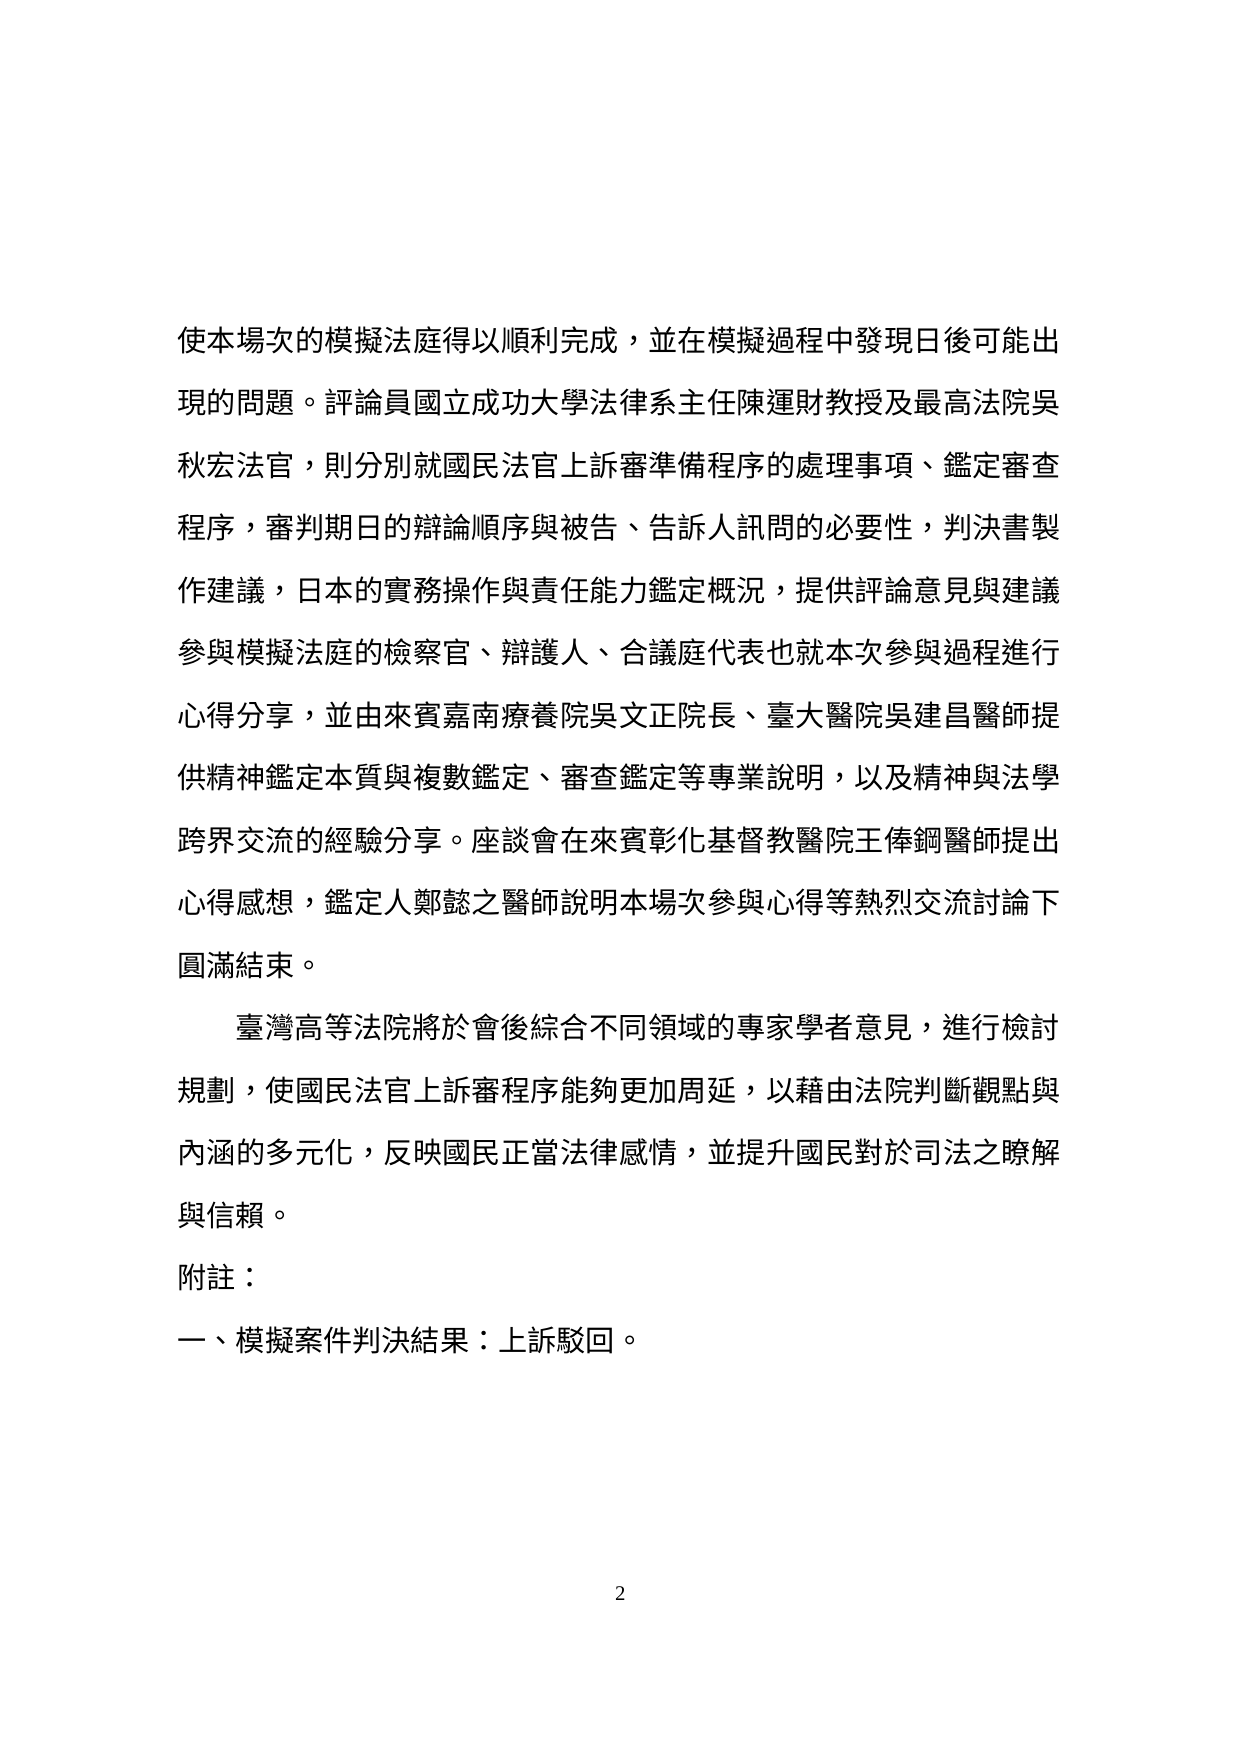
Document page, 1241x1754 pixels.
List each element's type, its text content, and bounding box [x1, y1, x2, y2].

text 附註： [177, 1234, 1063, 1297]
text 交流座談會先由主持人李院長彥文致詞，感謝參與模擬法庭的檢察官、辯護人、合議庭法官，以及擔任鑑定人的亞東醫院鄭懿之醫師，使本場次的模擬法庭得以順利完成，並在模擬過程中發現日後可能出現的問題。評論員國立成功大學法律系主任陳運財教授及最高法院吳秋宏法官，則分別就國民法官上訴審準備程序的處理事項、鑑定審查程序，審判期日的辯論順序與被告、告訴人訊問的必要性，判決書製作建議，日本的實務操作與責任能力鑑定概況，提供評論意見與建議。參與模擬法庭的檢察官、辯護人、合議庭代表也就本次參與過程進行心得分享，並由來賓嘉南療養院吳文正院長、臺大醫院吳建昌醫師提供精神鑑定本質與複數鑑定、審查鑑定等專業說明，以及精神與法學跨界交流的經驗分享。座談會在來賓彰化基督教醫院王俸鋼醫師提出心得感想，鑑定人鄭懿之醫師說明本場次參與心得等熱烈交流討論下，圓滿結束。 [177, 297, 1063, 984]
text 一、模擬案件判決結果：上訴駁回。 [177, 1297, 1063, 1359]
text 臺灣高等法院將於會後綜合不同領域的專家學者意見，進行檢討規劃，使國民法官上訴審程序能夠更加周延，以藉由法院判斷觀點與內涵的多元化，反映國民正當法律感情，並提升國民對於司法之瞭解與信賴。 [177, 984, 1063, 1234]
